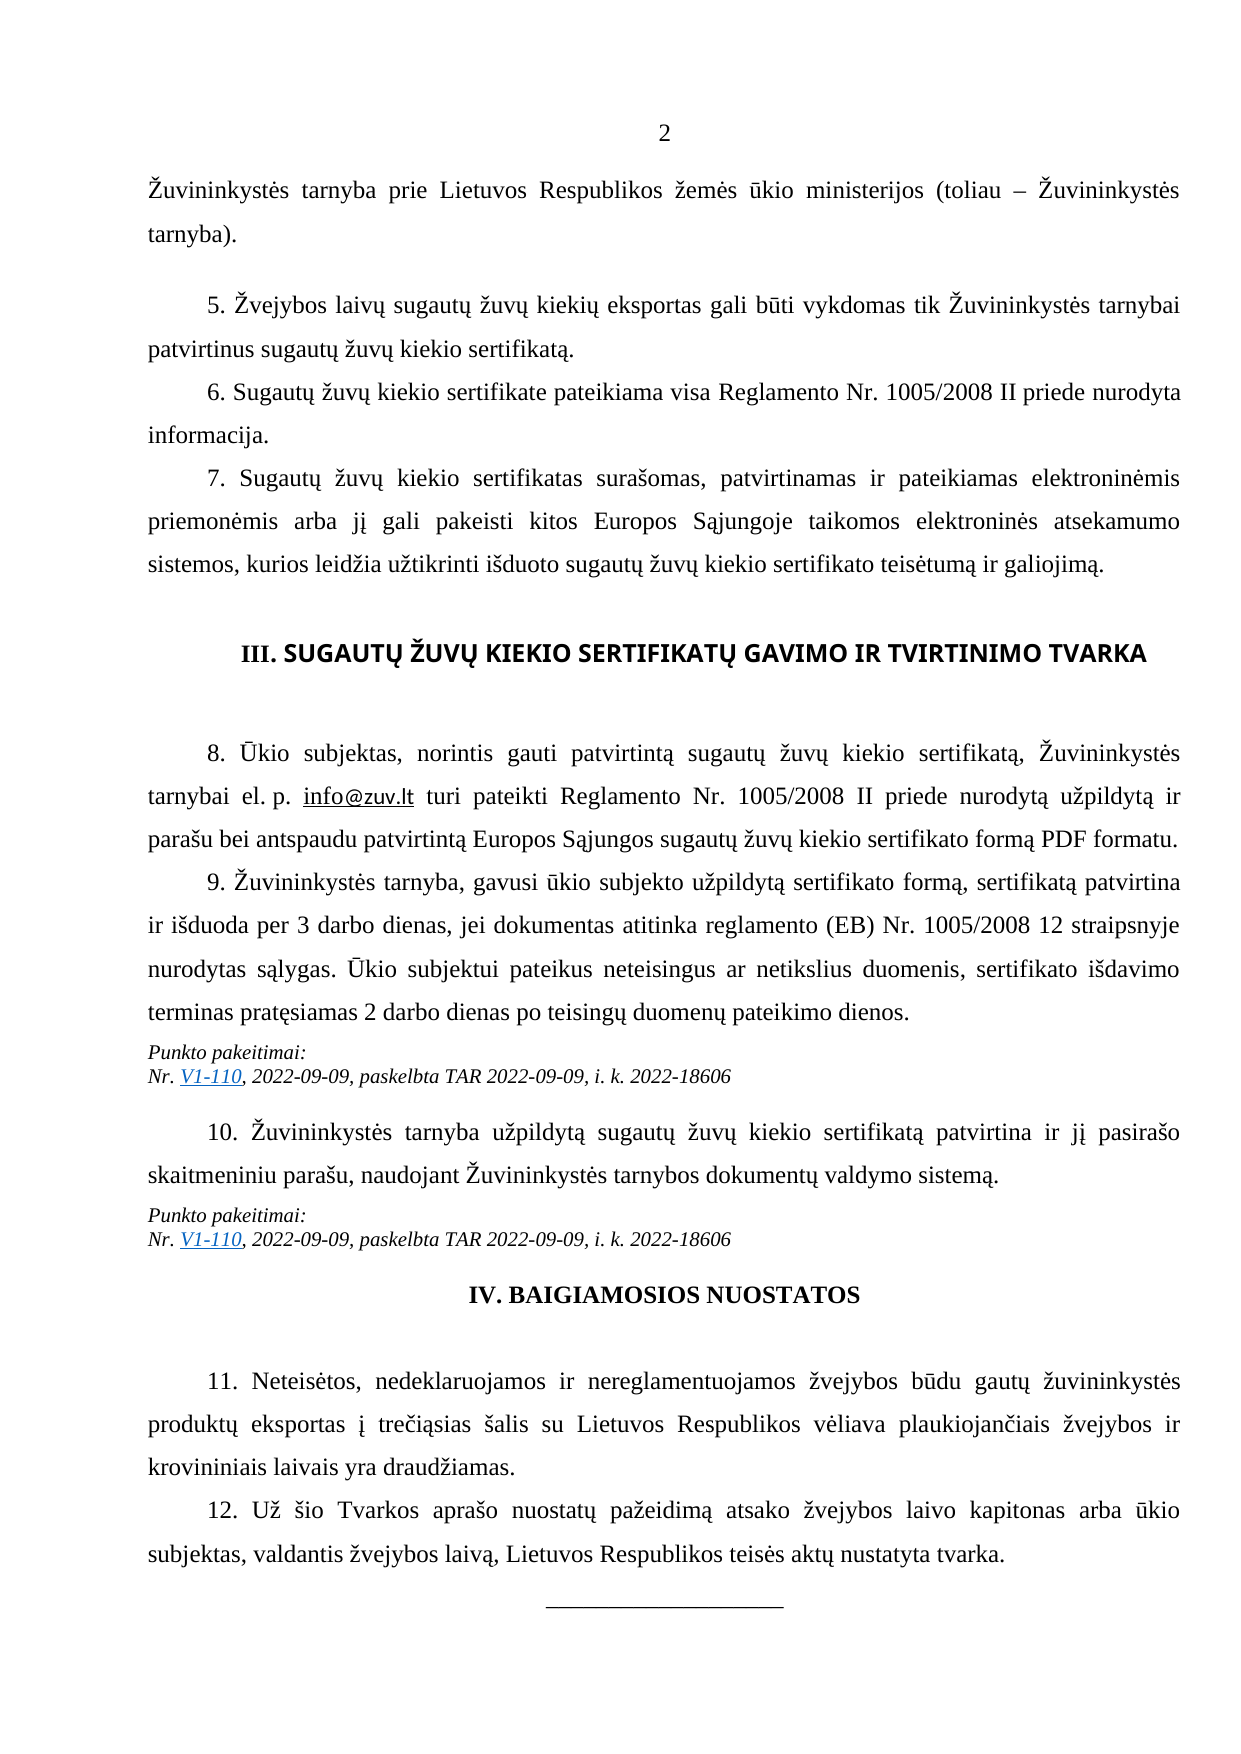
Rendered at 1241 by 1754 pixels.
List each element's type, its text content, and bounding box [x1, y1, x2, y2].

text ___________________ [148, 1582, 1181, 1611]
text 8. Ūkio subjektas, norintis gauti patvirtintą sugautų žuvų kiekio sertifikatą, Žuvininkystės tarnybai el. p. info@zuv.lt turi pateikti Reglamento Nr. 1005/2008 II priede nurodytą užpildytą ir parašu bei antspaudu patvirtintą Europos Sąjungos sugautų žuvų kiekio sertifikato formą PDF formatu. [148, 738, 1181, 853]
text 9. Žuvininkystės tarnyba, gavusi ūkio subjekto užpildytą sertifikato formą, sertifikatą patvirtina ir išduoda per 3 darbo dienas, jei dokumentas atitinka reglamento (EB) Nr. 1005/2008 12 straipsnyje nurodytas sąlygas. Ūkio subjektui pateikus neteisingus ar netikslius duomenis, sertifikato išdavimo terminas pratęsiamas 2 darbo dienas po teisingų duomenų pateikimo dienos. [148, 867, 1181, 1026]
text 11. Neteisėtos, nedeklaruojamos ir nereglamentuojamos žvejybos būdu gautų žuvininkystės produktų eksportas į trečiąsias šalis su Lietuvos Respublikos vėliava plaukiojančiais žvejybos ir krovininiais laivais yra draudžiamas. [148, 1366, 1181, 1481]
text IV. BAIGIAMOSIOS NUOSTATOS [148, 1280, 1181, 1309]
text Punkto pakeitimai: [148, 1040, 1181, 1064]
text Nr. V1-110, 2022-09-09, paskelbta TAR 2022-09-09, i. k. 2022-18606 [148, 1064, 1181, 1088]
text 7. Sugautų žuvų kiekio sertifikatas surašomas, patvirtinamas ir pateikiamas elektroninėmis priemonėmis arba jį gali pakeisti kitos Europos Sąjungoje taikomos elektroninės atsekamumo sistemos, kurios leidžia užtikrinti išduoto sugautų žuvų kiekio sertifikato teisėtumą ir galiojimą. [148, 463, 1181, 578]
text 10. Žuvininkystės tarnyba užpildytą sugautų žuvų kiekio sertifikatą patvirtina ir jį pasirašo skaitmeniniu parašu, naudojant Žuvininkystės tarnybos dokumentų valdymo sistemą. [148, 1117, 1181, 1189]
text 5. Žvejybos laivų sugautų žuvų kiekių eksportas gali būti vykdomas tik Žuvininkystės tarnybai patvirtinus sugautų žuvų kiekio sertifikatą. [148, 291, 1181, 362]
text 12. Už šio Tvarkos aprašo nuostatų pažeidimą atsako žvejybos laivo kapitonas arba ūkio subjektas, valdantis žvejybos laivą, Lietuvos Respublikos teisės aktų nustatyta tvarka. [148, 1496, 1181, 1567]
text 6. Sugautų žuvų kiekio sertifikate pateikiama visa Reglamento Nr. 1005/2008 II priede nurodyta informacija. [148, 377, 1181, 449]
text Žuvininkystės tarnyba prie Lietuvos Respublikos žemės ūkio ministerijos (toliau – Žuvininkystės tarnyba). [148, 176, 1181, 247]
text Nr. V1-110, 2022-09-09, paskelbta TAR 2022-09-09, i. k. 2022-18606 [148, 1227, 1181, 1251]
text Punkto pakeitimai: [148, 1203, 1181, 1227]
text III. Sugautų žuvų kiekio sertifikatų GAVIMO IR TVIRTINIMO tvarka [148, 636, 1181, 670]
